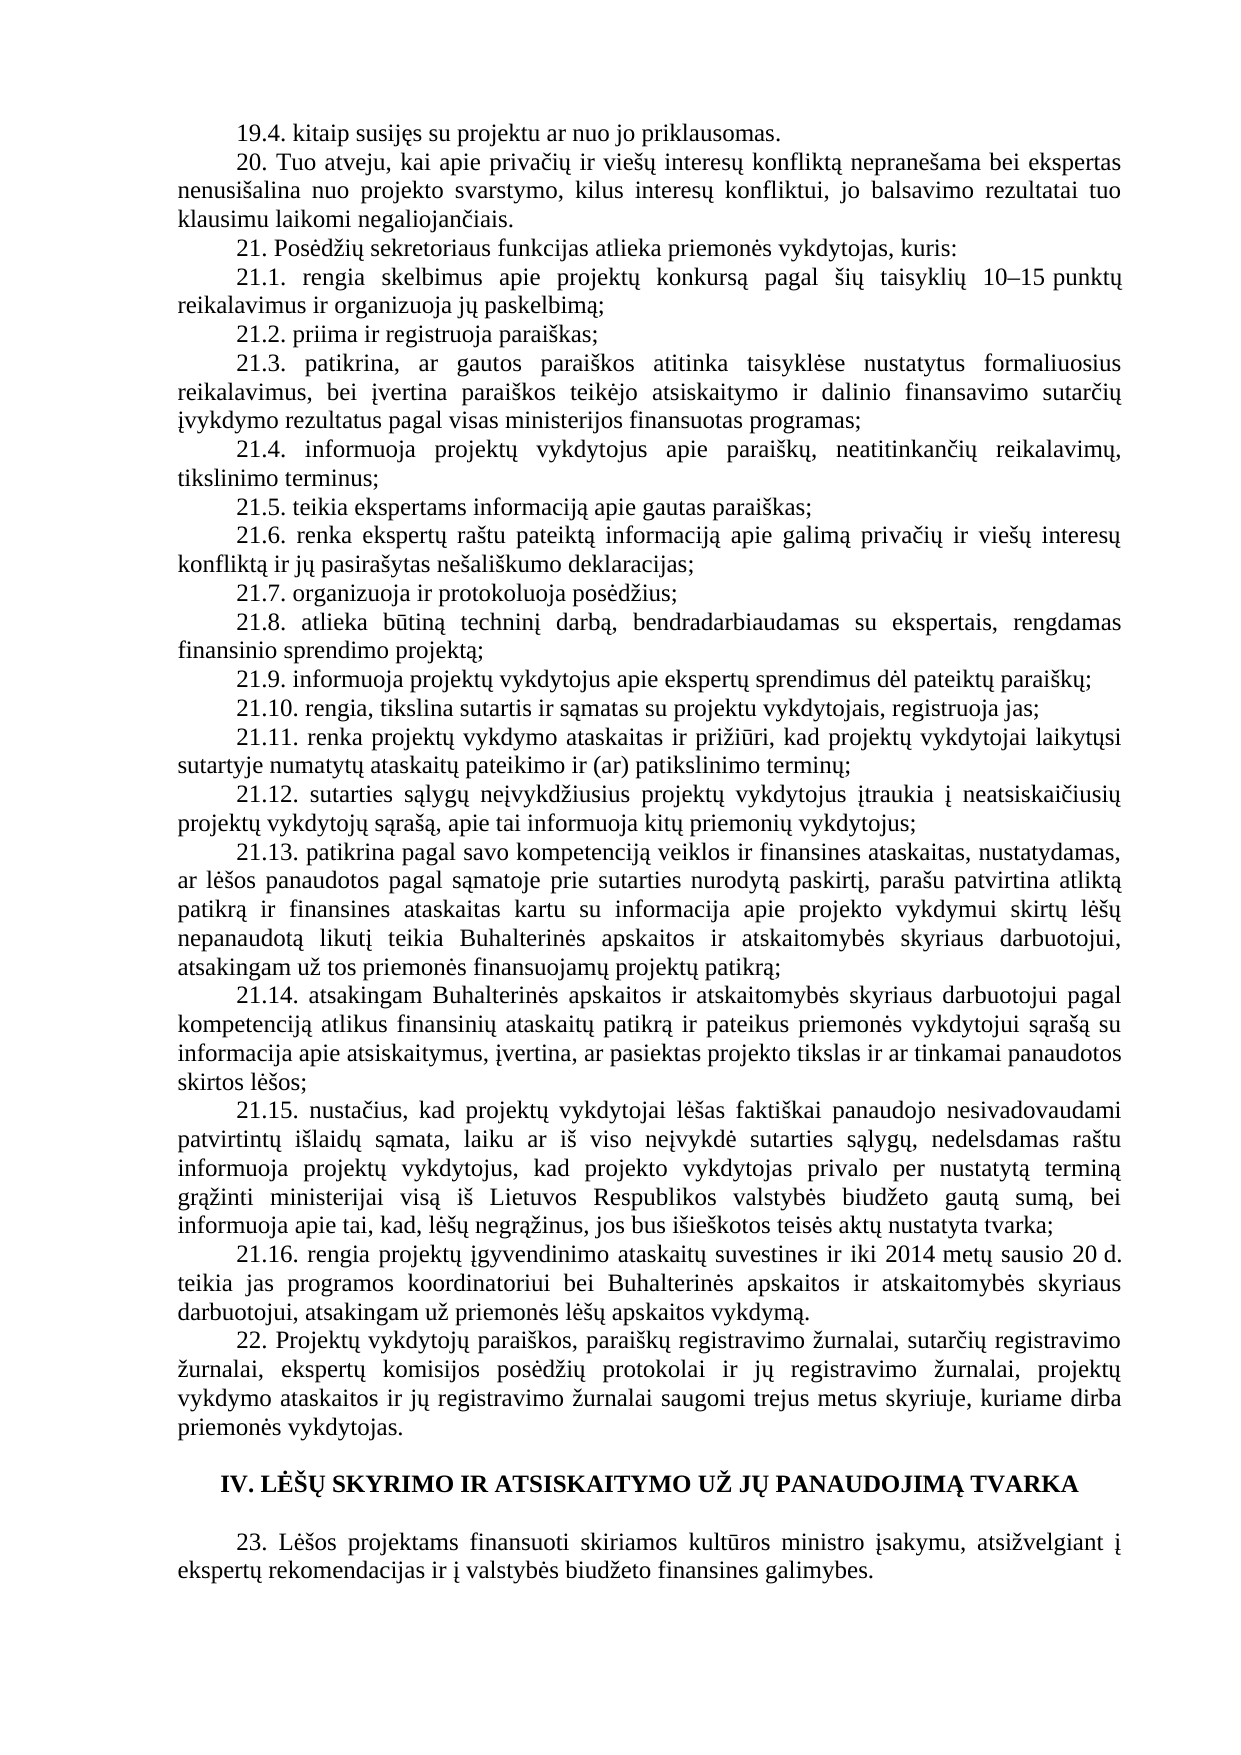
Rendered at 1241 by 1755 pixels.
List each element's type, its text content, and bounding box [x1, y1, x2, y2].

text 21.1. rengia skelbimus apie projektų konkursą pagal šių taisyklių 10–15 punktų reikalavimus ir organizuoja jų paskelbimą; [177, 262, 1122, 319]
text 21. Posėdžių sekretoriaus funkcijas atlieka priemonės vykdytojas, kuris: [177, 233, 1122, 262]
text 21.2. priima ir registruoja paraiškas; [177, 319, 1122, 348]
text 21.13. patikrina pagal savo kompetenciją veiklos ir finansines ataskaitas, nustatydamas, ar lėšos panaudotos pagal sąmatoje prie sutarties nurodytą paskirtį, parašu patvirtina atliktą patikrą ir finansines ataskaitas kartu su informacija apie projekto vykdymui skirtų lėšų nepanaudotą likutį teikia Buhalterinės apskaitos ir atskaitomybės skyriaus darbuotojui, atsakingam už tos priemonės finansuojamų projektų patikrą; [177, 837, 1122, 981]
text 21.10. rengia, tikslina sutartis ir sąmatas su projektu vykdytojais, registruoja jas; [177, 693, 1122, 722]
text 21.9. informuoja projektų vykdytojus apie ekspertų sprendimus dėl pateiktų paraiškų; [177, 664, 1122, 693]
text 21.12. sutarties sąlygų neįvykdžiusius projektų vykdytojus įtraukia į neatsiskaičiusių projektų vykdytojų sąrašą, apie tai informuoja kitų priemonių vykdytojus; [177, 779, 1122, 837]
text 21.16. rengia projektų įgyvendinimo ataskaitų suvestines ir iki 2014 metų sausio 20 d. teikia jas programos koordinatoriui bei Buhalterinės apskaitos ir atskaitomybės skyriaus darbuotojui, atsakingam už priemonės lėšų apskaitos vykdymą. [177, 1239, 1122, 1326]
text 19.4. kitaip susijęs su projektu ar nuo jo priklausomas. [177, 118, 1122, 147]
text 21.3. patikrina, ar gautos paraiškos atitinka taisyklėse nustatytus formaliuosius reikalavimus, bei įvertina paraiškos teikėjo atsiskaitymo ir dalinio finansavimo sutarčių įvykdymo rezultatus pagal visas ministerijos finansuotas programas; [177, 348, 1122, 434]
text 23. Lėšos projektams finansuoti skiriamos kultūros ministro įsakymu, atsižvelgiant į ekspertų rekomendacijas ir į valstybės biudžeto finansines galimybes. [177, 1527, 1122, 1584]
text 21.11. renka projektų vykdymo ataskaitas ir prižiūri, kad projektų vykdytojai laikytųsi sutartyje numatytų ataskaitų pateikimo ir (ar) patikslinimo terminų; [177, 722, 1122, 779]
text 21.4. informuoja projektų vykdytojus apie paraiškų, neatitinkančių reikalavimų, tikslinimo terminus; [177, 434, 1122, 492]
text 22. Projektų vykdytojų paraiškos, paraiškų registravimo žurnalai, sutarčių registravimo žurnalai, ekspertų komisijos posėdžių protokolai ir jų registravimo žurnalai, projektų vykdymo ataskaitos ir jų registravimo žurnalai saugomi trejus metus skyriuje, kuriame dirba priemonės vykdytojas. [177, 1326, 1122, 1441]
text 21.7. organizuoja ir protokoluoja posėdžius; [177, 578, 1122, 607]
text 21.15. nustačius, kad projektų vykdytojai lėšas faktiškai panaudojo nesivadovaudami patvirtintų išlaidų sąmata, laiku ar iš viso neįvykdė sutarties sąlygų, nedelsdamas raštu informuoja projektų vykdytojus, kad projekto vykdytojas privalo per nustatytą terminą grąžinti ministerijai visą iš Lietuvos Respublikos valstybės biudžeto gautą sumą, bei informuoja apie tai, kad, lėšų negrąžinus, jos bus išieškotos teisės aktų nustatyta tvarka; [177, 1096, 1122, 1239]
text 21.14. atsakingam Buhalterinės apskaitos ir atskaitomybės skyriaus darbuotojui pagal kompetenciją atlikus finansinių ataskaitų patikrą ir pateikus priemonės vykdytojui sąrašą su informacija apie atsiskaitymus, įvertina, ar pasiektas projekto tikslas ir ar tinkamai panaudotos skirtos lėšos; [177, 981, 1122, 1096]
text 21.6. renka ekspertų raštu pateiktą informaciją apie galimą privačių ir viešų interesų konfliktą ir jų pasirašytas nešališkumo deklaracijas; [177, 521, 1122, 578]
text 20. Tuo atveju, kai apie privačių ir viešų interesų konfliktą nepranešama bei ekspertas nenusišalina nuo projekto svarstymo, kilus interesų konfliktui, jo balsavimo rezultatai tuo klausimu laikomi negaliojančiais. [177, 147, 1122, 233]
text IV. LĖŠŲ SKYRIMO IR ATSISKAITYMO UŽ JŲ PANAUDOJIMĄ TVARKA [177, 1469, 1122, 1498]
text 21.5. teikia ekspertams informaciją apie gautas paraiškas; [177, 492, 1122, 521]
text 21.8. atlieka būtiną techninį darbą, bendradarbiaudamas su ekspertais, rengdamas finansinio sprendimo projektą; [177, 607, 1122, 664]
